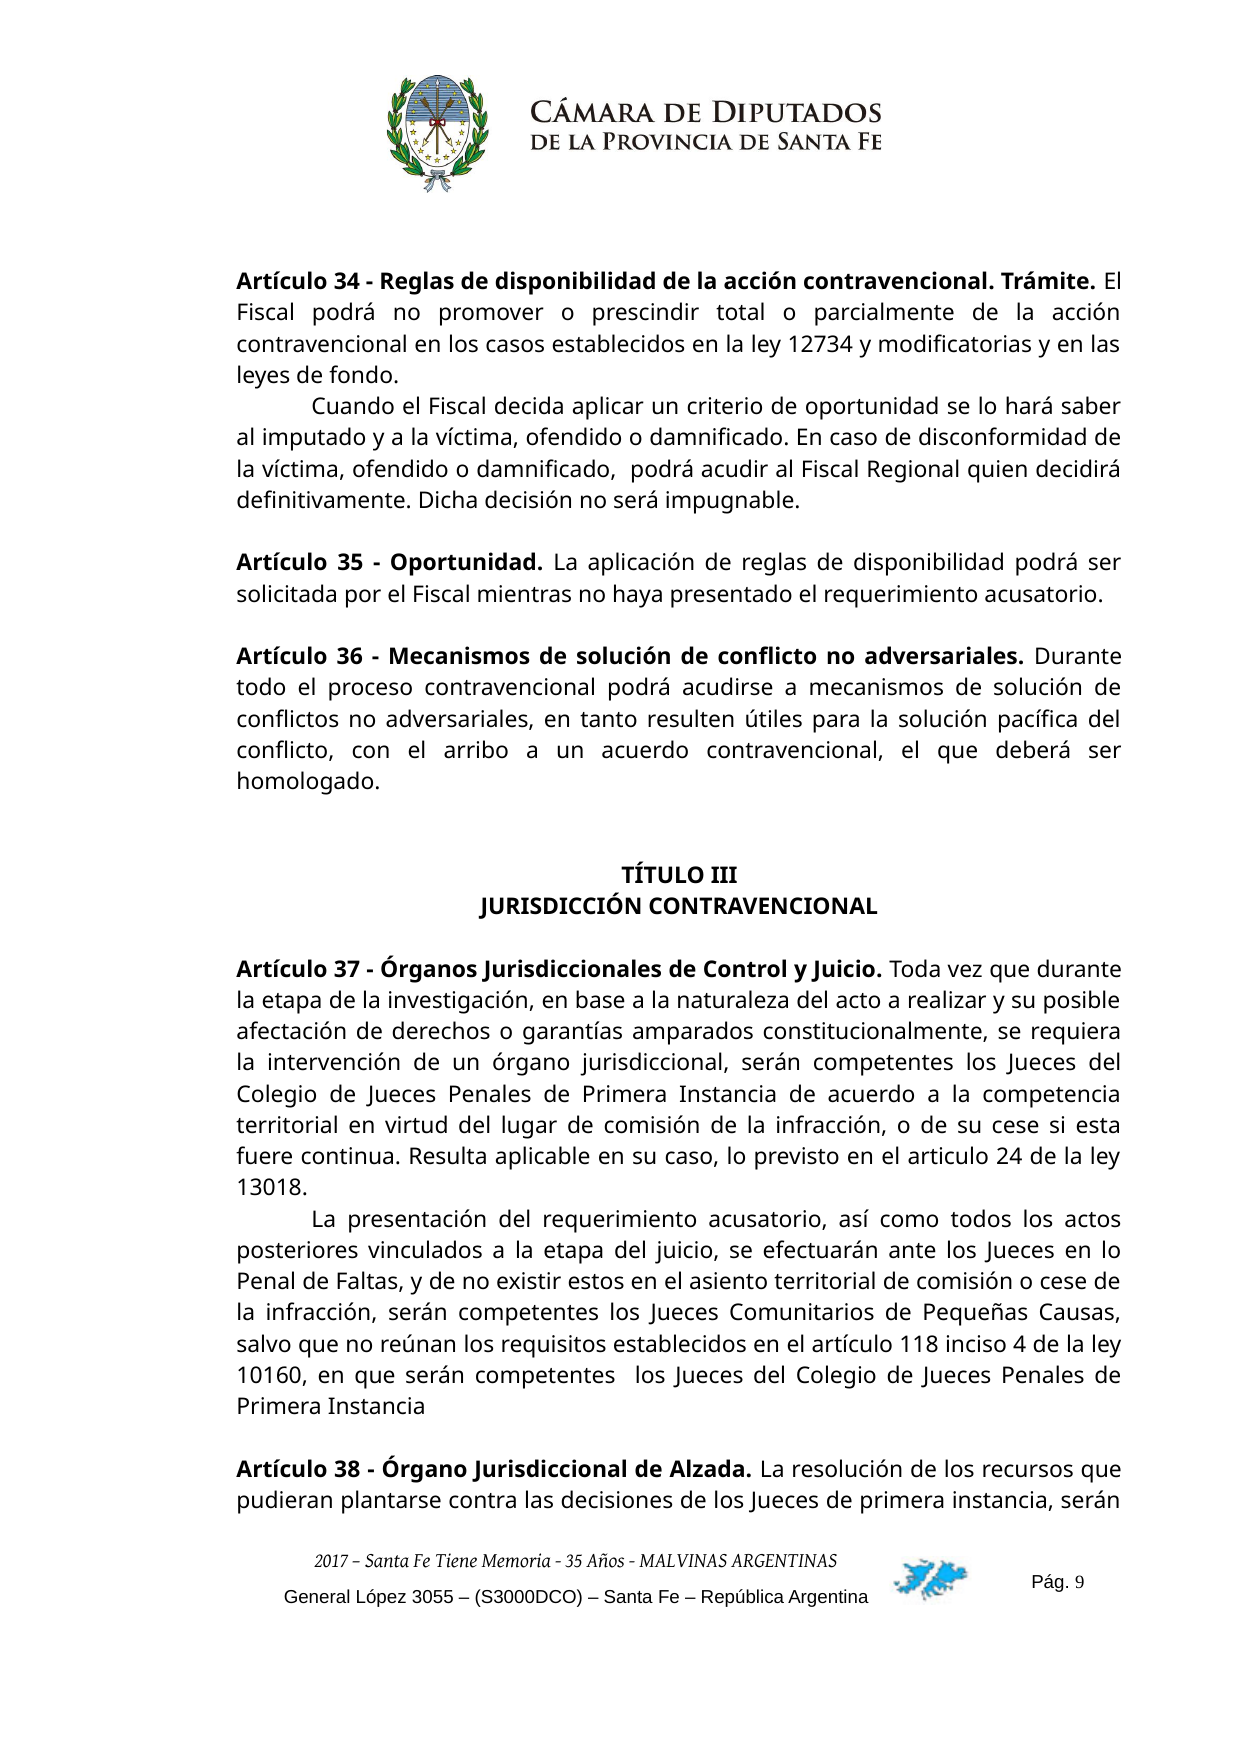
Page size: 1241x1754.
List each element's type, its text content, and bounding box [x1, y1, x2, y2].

text Artículo 35 - Oportunidad. La aplicación de reglas de disponibilidad podrá ser solicitada por el Fiscal mientras no haya presentado el requerimiento acusatorio. [236, 546, 1122, 609]
text Artículo 34 - Reglas de disponibilidad de la acción contravencional. Trámite. El Fiscal podrá no promover o prescindir total o parcialmente de la acción contravencional en los casos establecidos en la ley 12734 y modificatorias y en las leyes de fondo. [236, 265, 1122, 390]
text TÍTULO III [236, 859, 1122, 890]
text Cuando el Fiscal decida aplicar un criterio de oportunidad se lo hará saber al imputado y a la víctima, ofendido o damnificado. En caso de disconformidad de la víctima, ofendido o damnificado, podrá acudir al Fiscal Regional quien decidirá definitivamente. Dicha decisión no será impugnable. [236, 390, 1122, 515]
text JURISDICCIÓN CONTRAVENCIONAL [236, 890, 1122, 921]
picture [386, 75, 882, 197]
picture [889, 1556, 972, 1605]
text Artículo 36 - Mecanismos de solución de conflicto no adversariales. Durante todo el proceso contravencional podrá acudirse a mecanismos de solución de conflictos no adversariales, en tanto resulten útiles para la solución pacífica del conflicto, con el arribo a un acuerdo contravencional, el que deberá ser homologado. [236, 640, 1122, 796]
text La presentación del requerimiento acusatorio, así como todos los actos posteriores vinculados a la etapa del juicio, se efectuarán ante los Jueces en lo Penal de Faltas, y de no existir estos en el asiento territorial de comisión o cese de la infracción, serán competentes los Jueces Comunitarios de Pequeñas Causas, salvo que no reúnan los requisitos establecidos en el artículo 118 inciso 4 de la ley 10160, en que serán competentes los Jueces del Colegio de Jueces Penales de Primera Instancia [236, 1202, 1122, 1421]
text Artículo 38 - Órgano Jurisdiccional de Alzada. La resolución de los recursos que pudieran plantarse contra las decisiones de los Jueces de primera instancia, serán [236, 1452, 1122, 1515]
text Artículo 37 - Órganos Jurisdiccionales de Control y Juicio. Toda vez que durante la etapa de la investigación, en base a la naturaleza del acto a realizar y su posible afectación de derechos o garantías amparados constitucionalmente, se requiera la intervención de un órgano jurisdiccional, serán competentes los Jueces del Colegio de Jueces Penales de Primera Instancia de acuerdo a la competencia territorial en virtud del lugar de comisión de la infracción, o de su cese si esta fuere continua. Resulta aplicable en su caso, lo previsto en el articulo 24 de la ley 13018. [236, 952, 1122, 1202]
